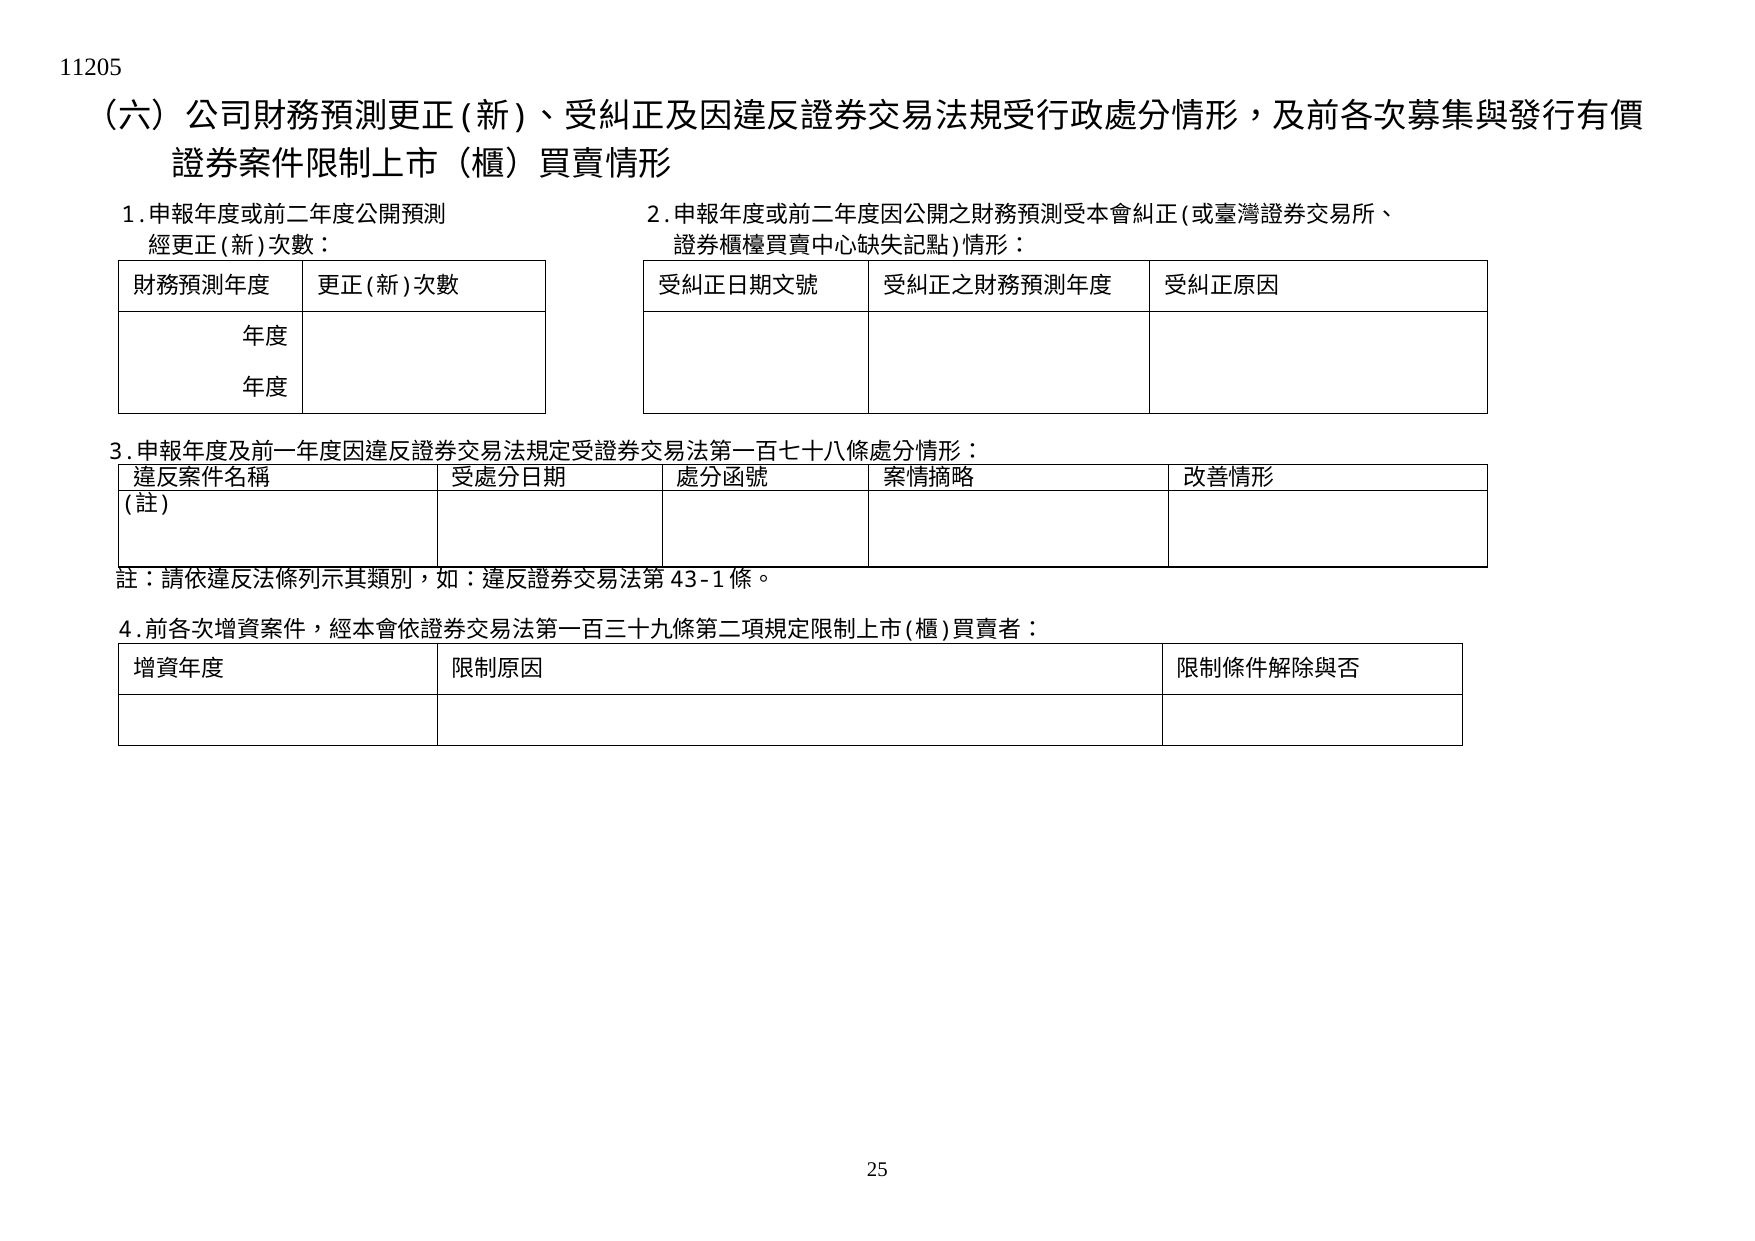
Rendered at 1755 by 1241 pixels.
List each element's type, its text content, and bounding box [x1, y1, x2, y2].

table_cell 受糾正之財務預測年度 [869, 261, 1149, 311]
table_header 改善情形 [1169, 465, 1487, 490]
table_cell [546, 260, 643, 311]
text 3.申報年度及前一年度因違反證券交易法規定受證券交易法第一百七十八條處分情形： [72, 439, 1695, 464]
table_cell [1463, 694, 1512, 744]
table_header 1.申報年度或前二年度公開預測 經更正(新)次數： [118, 198, 545, 260]
table_cell [869, 312, 1149, 413]
table_cell [546, 362, 643, 413]
text （六）公司財務預測更正(新)、受糾正及因違反證券交易法規受行政處分情形，及前各次募集與發行有價證券案件限制上市（櫃）買賣情形 [84, 88, 1645, 185]
table_cell [1169, 491, 1487, 566]
table_cell [1163, 695, 1462, 744]
table_header 案情摘略 [869, 465, 1168, 490]
table_cell 受糾正日期文號 [644, 261, 868, 311]
table_cell 更正(新)次數 [303, 261, 545, 311]
table_cell [663, 491, 868, 566]
table_cell [438, 491, 662, 566]
table_cell [644, 312, 868, 413]
table_header 2.申報年度或前二年度因公開之財務預測受本會糾正(或臺灣證券交易所、 證券櫃檯買賣中心缺失記點)情形： [644, 198, 1487, 260]
table_header 限制條件解除與否 [1163, 644, 1462, 693]
text 註：請依違反法條列示其類別，如：違反證券交易法第43-1條。 [59, 567, 1695, 592]
table_header [1463, 643, 1512, 693]
table_cell [303, 362, 545, 413]
text 4.前各次增資案件，經本會依證券交易法第一百三十九條第二項規定限制上市(櫃)買賣者： [118, 617, 1695, 642]
table_header 受處分日期 [438, 465, 662, 490]
table_header [546, 198, 643, 260]
table_header 違反案件名稱 [119, 465, 437, 490]
table_cell 年度 [119, 312, 302, 362]
table_cell 受糾正原因 [1150, 261, 1487, 311]
table_header 處分函號 [663, 465, 868, 490]
table_cell [438, 695, 1162, 744]
table_cell [546, 311, 643, 362]
table_cell (註) [119, 491, 437, 566]
table_cell 財務預測年度 [119, 261, 302, 311]
table_cell [1150, 312, 1487, 413]
table_header 增資年度 [119, 644, 437, 693]
table_header 限制原因 [438, 644, 1162, 693]
table_cell 年度 [119, 362, 302, 413]
table_cell [303, 312, 545, 362]
table_cell [869, 491, 1168, 566]
table_cell [119, 695, 437, 744]
